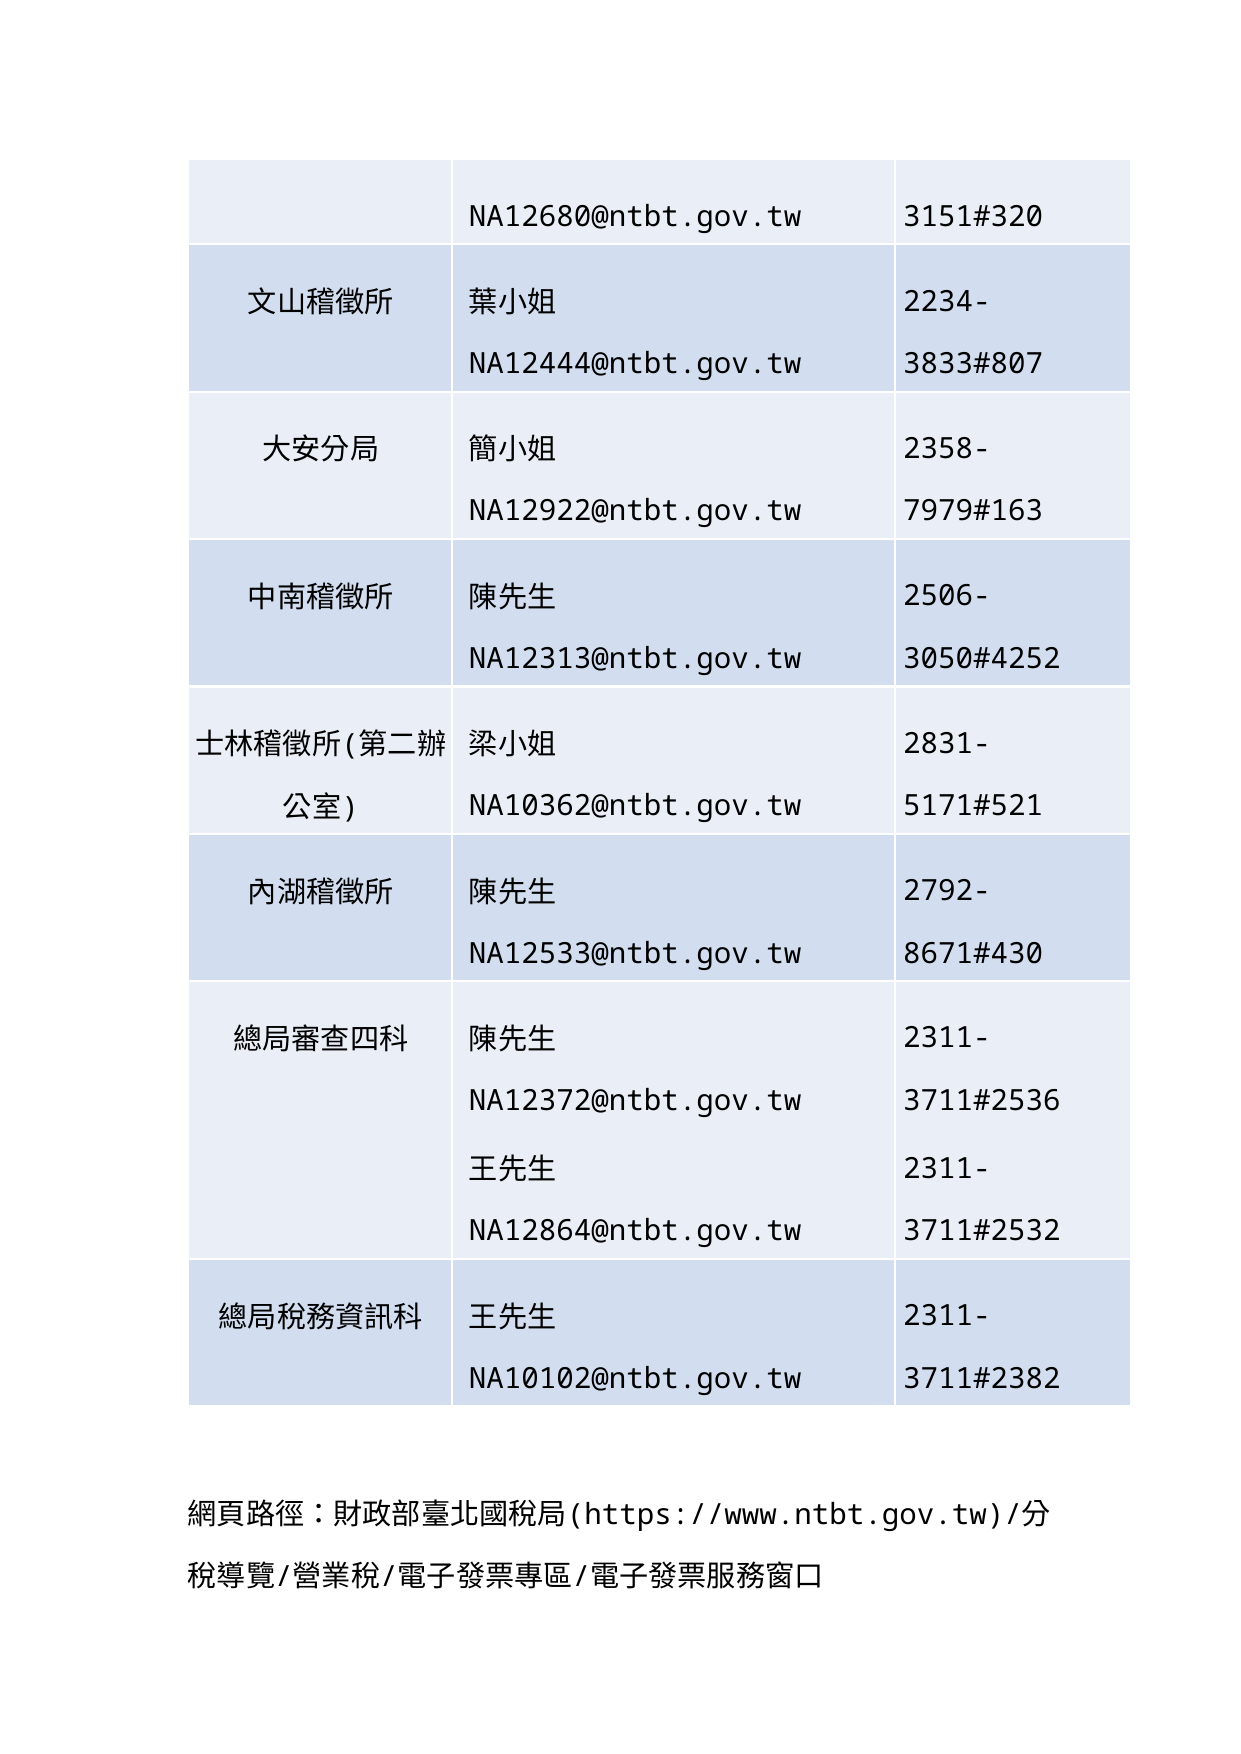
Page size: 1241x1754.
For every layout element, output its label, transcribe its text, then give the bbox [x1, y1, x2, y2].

table_cell 中南稽徵所 [189, 540, 451, 685]
table_cell 3151#320 [896, 160, 1130, 243]
table_cell 文山稽徵所 [189, 245, 451, 391]
table_cell 2506-3050#4252 [896, 540, 1130, 685]
table_cell 陳先生NA12313@ntbt.gov.tw [453, 540, 894, 685]
table_cell 2311-3711#2536 2311-3711#2532 [896, 982, 1130, 1258]
table_cell 陳先生NA12372@ntbt.gov.tw 王先生NA12864@ntbt.gov.tw [453, 982, 894, 1258]
table_cell 總局稅務資訊科 [189, 1260, 451, 1405]
table_cell 2792-8671#430 [896, 835, 1130, 980]
table_cell [189, 160, 451, 243]
table_cell 2311-3711#2382 [896, 1260, 1130, 1405]
table_cell 梁小姐NA10362@ntbt.gov.tw [453, 688, 894, 833]
table_cell 2831-5171#521 [896, 688, 1130, 833]
table_cell NA12680@ntbt.gov.tw [453, 160, 894, 243]
table_cell 總局審查四科 [189, 982, 451, 1258]
table_cell 內湖稽徵所 [189, 835, 451, 980]
table_cell 簡小姐NA12922@ntbt.gov.tw [453, 393, 894, 538]
text 網頁路徑：財政部臺北國稅局(https://www.ntbt.gov.tw)/分稅導覽/營業稅/電子發票專區/電子發票服務窗口 [187, 1470, 1053, 1595]
table_cell 王先生NA10102@ntbt.gov.tw [453, 1260, 894, 1405]
table_cell 士林稽徵所(第二辦公室) [189, 688, 451, 833]
table_cell 2234-3833#807 [896, 245, 1130, 391]
table_cell 陳先生NA12533@ntbt.gov.tw [453, 835, 894, 980]
table_cell 葉小姐NA12444@ntbt.gov.tw [453, 245, 894, 391]
table_cell 大安分局 [189, 393, 451, 538]
table_cell 2358-7979#163 [896, 393, 1130, 538]
